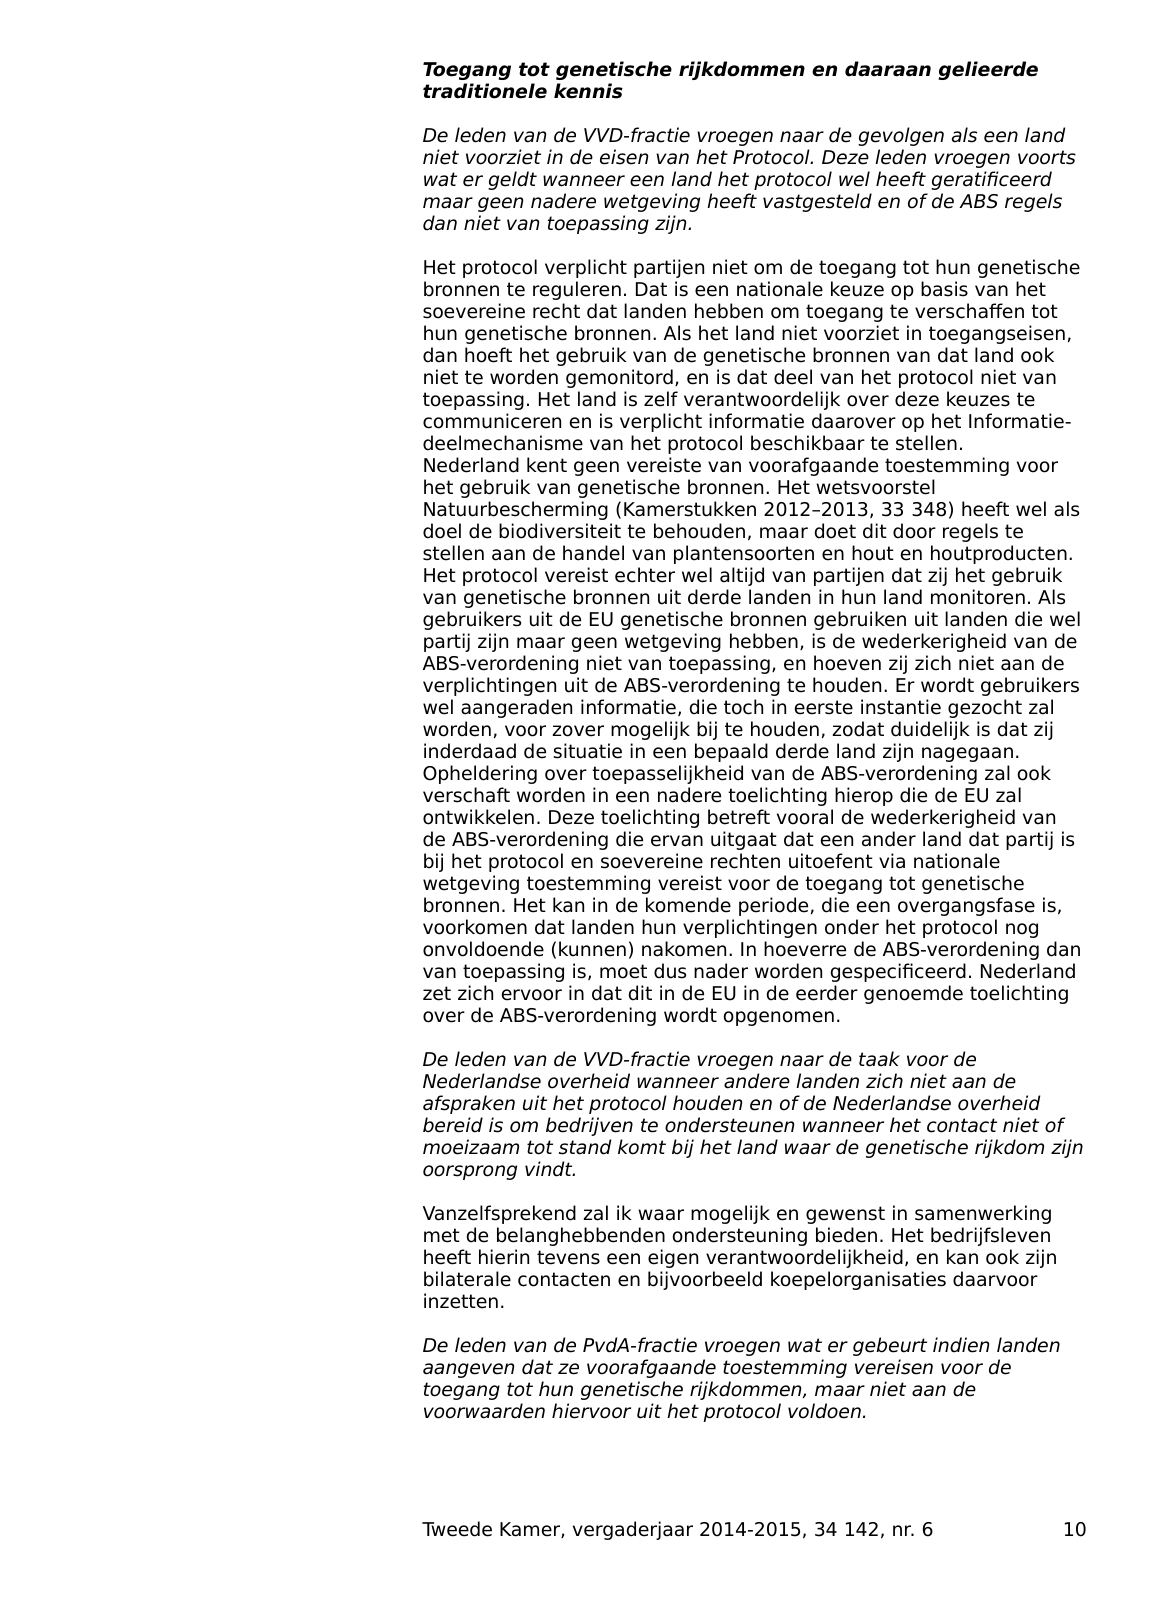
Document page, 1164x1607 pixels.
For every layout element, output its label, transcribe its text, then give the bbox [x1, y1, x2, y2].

subtitle Toegang tot genetische rijkdommen en daaraan gelieerde traditionele kennis [422, 59, 1087, 103]
text Het protocol verplicht partijen niet om de toegang tot hun genetische bronnen te reguleren. Dat is een nationale keuze op basis van het soevereine recht dat landen hebben om toegang te verschaffen tot hun genetische bronnen. Als het land niet voorziet in toegangseisen, dan hoeft het gebruik van de genetische bronnen van dat land ook niet te worden gemonitord, en is dat deel van het protocol niet van toepassing. Het land is zelf verantwoordelijk over deze keuzes te communiceren en is verplicht informatie daarover op het Informatie-deelmechanisme van het protocol beschikbaar te stellen. [422, 257, 1087, 455]
text Opheldering over toepasselijkheid van de ABS-verordening zal ook verschaft worden in een nadere toelichting hierop die de EU zal ontwikkelen. Deze toelichting betreft vooral de wederkerigheid van de ABS-verordening die ervan uitgaat dat een ander land dat partij is bij het protocol en soevereine rechten uitoefent via nationale wetgeving toestemming vereist voor de toegang tot genetische bronnen. Het kan in de komende periode, die een overgangsfase is, voorkomen dat landen hun verplichtingen onder het protocol nog onvoldoende (kunnen) nakomen. In hoeverre de ABS-verordening dan van toepassing is, moet dus nader worden gespecificeerd. Nederland zet zich ervoor in dat dit in de EU in de eerder genoemde toelichting over de ABS-verordening wordt opgenomen. [422, 763, 1087, 1027]
text De leden van de PvdA-fractie vroegen wat er gebeurt indien landen aangeven dat ze voorafgaande toestemming vereisen voor de toegang tot hun genetische rijkdommen, maar niet aan de voorwaarden hiervoor uit het protocol voldoen. [422, 1335, 1087, 1423]
text Nederland kent geen vereiste van voorafgaande toestemming voor het gebruik van genetische bronnen. Het wetsvoorstel Natuurbescherming (Kamerstukken 2012–2013, 33 348) heeft wel als doel de biodiversiteit te behouden, maar doet dit door regels te stellen aan de handel van plantensoorten en hout en houtproducten. [422, 455, 1087, 565]
text De leden van de VVD-fractie vroegen naar de gevolgen als een land niet voorziet in de eisen van het Protocol. Deze leden vroegen voorts wat er geldt wanneer een land het protocol wel heeft geratificeerd maar geen nadere wetgeving heeft vastgesteld en of de ABS regels dan niet van toepassing zijn. [422, 125, 1087, 235]
text Het protocol vereist echter wel altijd van partijen dat zij het gebruik van genetische bronnen uit derde landen in hun land monitoren. Als gebruikers uit de EU genetische bronnen gebruiken uit landen die wel partij zijn maar geen wetgeving hebben, is de wederkerigheid van de ABS-verordening niet van toepassing, en hoeven zij zich niet aan de verplichtingen uit de ABS-verordening te houden. Er wordt gebruikers wel aangeraden informatie, die toch in eerste instantie gezocht zal worden, voor zover mogelijk bij te houden, zodat duidelijk is dat zij inderdaad de situatie in een bepaald derde land zijn nagegaan. [422, 565, 1087, 763]
text Vanzelfsprekend zal ik waar mogelijk en gewenst in samenwerking met de belanghebbenden ondersteuning bieden. Het bedrijfsleven heeft hierin tevens een eigen verantwoordelijkheid, en kan ook zijn bilaterale contacten en bijvoorbeeld koepelorganisaties daarvoor inzetten. [422, 1203, 1087, 1313]
text De leden van de VVD-fractie vroegen naar de taak voor de Nederlandse overheid wanneer andere landen zich niet aan de afspraken uit het protocol houden en of de Nederlandse overheid bereid is om bedrijven te ondersteunen wanneer het contact niet of moeizaam tot stand komt bij het land waar de genetische rijkdom zijn oorsprong vindt. [422, 1049, 1087, 1181]
